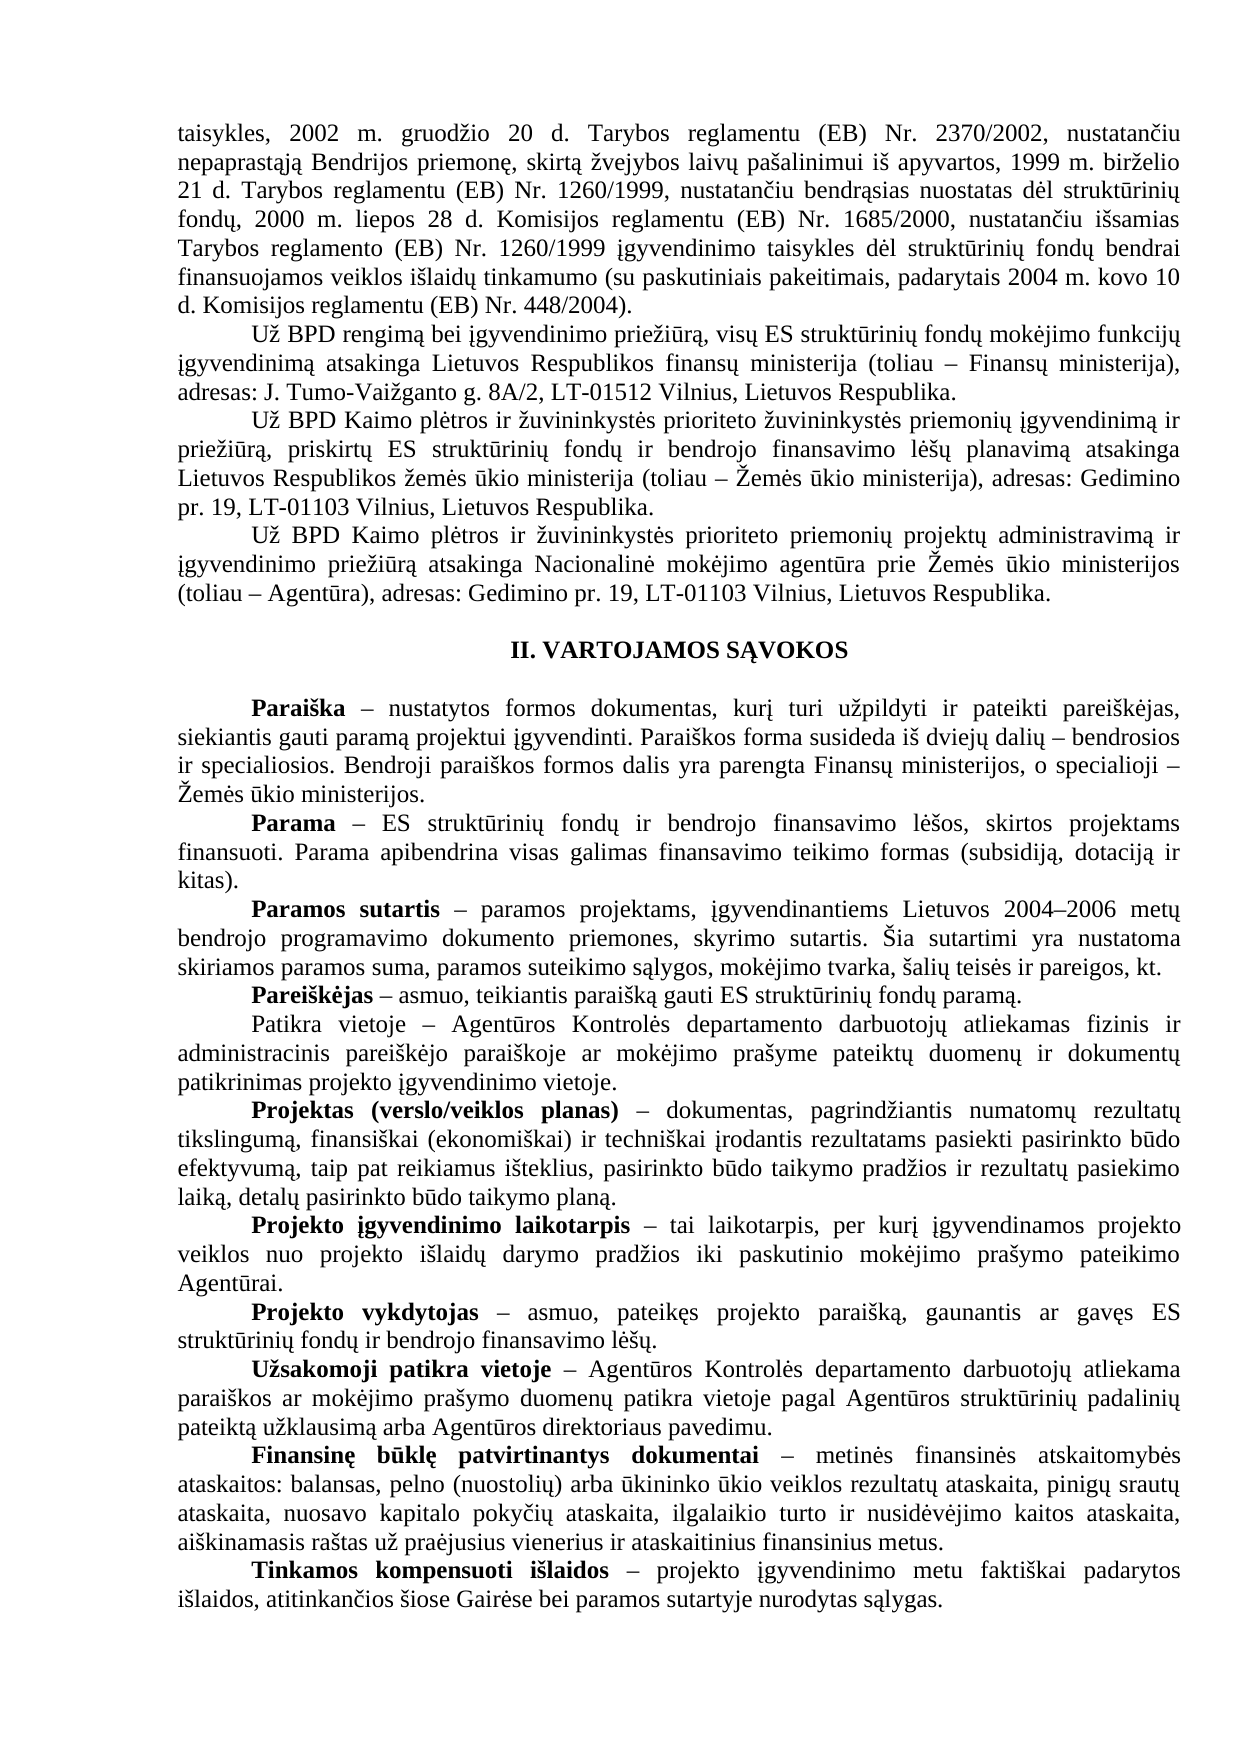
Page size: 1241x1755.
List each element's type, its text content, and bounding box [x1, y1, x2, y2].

text Patikra vietoje – Agentūros Kontrolės departamento darbuotojų atliekamas fizinis ir administracinis pareiškėjo paraiškoje ar mokėjimo prašyme pateiktų duomenų ir dokumentų patikrinimas projekto įgyvendinimo vietoje. [177, 1009, 1181, 1096]
text Finansinę būklę patvirtinantys dokumentai – metinės finansinės atskaitomybės ataskaitos: balansas, pelno (nuostolių) arba ūkininko ūkio veiklos rezultatų ataskaita, pinigų srautų ataskaita, nuosavo kapitalo pokyčių ataskaita, ilgalaikio turto ir nusidėvėjimo kaitos ataskaita, aiškinamasis raštas už praėjusius vienerius ir ataskaitinius finansinius metus. [177, 1441, 1181, 1556]
text Paraiška – nustatytos formos dokumentas, kurį turi užpildyti ir pateikti pareiškėjas, siekiantis gauti paramą projektui įgyvendinti. Paraiškos forma susideda iš dviejų dalių – bendrosios ir specialiosios. Bendroji paraiškos formos dalis yra parengta Finansų ministerijos, o specialioji – Žemės ūkio ministerijos. [177, 693, 1181, 808]
text taisykles, 2002 m. gruodžio 20 d. Tarybos reglamentu (EB) Nr. 2370/2002, nustatančiu nepaprastąją Bendrijos priemonę, skirtą žvejybos laivų pašalinimui iš apyvartos, 1999 m. birželio 21 d. Tarybos reglamentu (EB) Nr. 1260/1999, nustatančiu bendrąsias nuostatas dėl struktūrinių fondų, 2000 m. liepos 28 d. Komisijos reglamentu (EB) Nr. 1685/2000, nustatančiu išsamias Tarybos reglamento (EB) Nr. 1260/1999 įgyvendinimo taisykles dėl struktūrinių fondų bendrai finansuojamos veiklos išlaidų tinkamumo (su paskutiniais pakeitimais, padarytais 2004 m. kovo 10 d. Komisijos reglamentu (EB) Nr. 448/2004). [177, 118, 1181, 319]
text Užsakomoji patikra vietoje – Agentūros Kontrolės departamento darbuotojų atliekama paraiškos ar mokėjimo prašymo duomenų patikra vietoje pagal Agentūros struktūrinių padalinių pateiktą užklausimą arba Agentūros direktoriaus pavedimu. [177, 1354, 1181, 1441]
text Pareiškėjas – asmuo, teikiantis paraišką gauti ES struktūrinių fondų paramą. [177, 981, 1181, 1009]
text Projektas (verslo/veiklos planas) – dokumentas, pagrindžiantis numatomų rezultatų tikslingumą, finansiškai (ekonomiškai) ir techniškai įrodantis rezultatams pasiekti pasirinkto būdo efektyvumą, taip pat reikiamus išteklius, pasirinkto būdo taikymo pradžios ir rezultatų pasiekimo laiką, detalų pasirinkto būdo taikymo planą. [177, 1096, 1181, 1211]
text Projekto įgyvendinimo laikotarpis – tai laikotarpis, per kurį įgyvendinamos projekto veiklos nuo projekto išlaidų darymo pradžios iki paskutinio mokėjimo prašymo pateikimo Agentūrai. [177, 1211, 1181, 1297]
text Už BPD rengimą bei įgyvendinimo priežiūrą, visų ES struktūrinių fondų mokėjimo funkcijų įgyvendinimą atsakinga Lietuvos Respublikos finansų ministerija (toliau – Finansų ministerija), adresas: J. Tumo-Vaižganto g. 8A/2, LT-01512 Vilnius, Lietuvos Respublika. [177, 319, 1181, 406]
text Tinkamos kompensuoti išlaidos – projekto įgyvendinimo metu faktiškai padarytos išlaidos, atitinkančios šiose Gairėse bei paramos sutartyje nurodytas sąlygas. [177, 1556, 1181, 1613]
text Už BPD Kaimo plėtros ir žuvininkystės prioriteto žuvininkystės priemonių įgyvendinimą ir priežiūrą, priskirtų ES struktūrinių fondų ir bendrojo finansavimo lėšų planavimą atsakinga Lietuvos Respublikos žemės ūkio ministerija (toliau – Žemės ūkio ministerija), adresas: Gedimino pr. 19, LT-01103 Vilnius, Lietuvos Respublika. [177, 406, 1181, 521]
text Paramos sutartis – paramos projektams, įgyvendinantiems Lietuvos 2004–2006 metų bendrojo programavimo dokumento priemones, skyrimo sutartis. Šia sutartimi yra nustatoma skiriamos paramos suma, paramos suteikimo sąlygos, mokėjimo tvarka, šalių teisės ir pareigos, kt. [177, 894, 1181, 981]
text II. VARTOJAMOS SĄVOKOS [177, 636, 1181, 664]
text Parama – ES struktūrinių fondų ir bendrojo finansavimo lėšos, skirtos projektams finansuoti. Parama apibendrina visas galimas finansavimo teikimo formas (subsidiją, dotaciją ir kitas). [177, 808, 1181, 894]
text Projekto vykdytojas – asmuo, pateikęs projekto paraišką, gaunantis ar gavęs ES struktūrinių fondų ir bendrojo finansavimo lėšų. [177, 1297, 1181, 1354]
text Už BPD Kaimo plėtros ir žuvininkystės prioriteto priemonių projektų administravimą ir įgyvendinimo priežiūrą atsakinga Nacionalinė mokėjimo agentūra prie Žemės ūkio ministerijos (toliau – Agentūra), adresas: Gedimino pr. 19, LT-01103 Vilnius, Lietuvos Respublika. [177, 521, 1181, 607]
